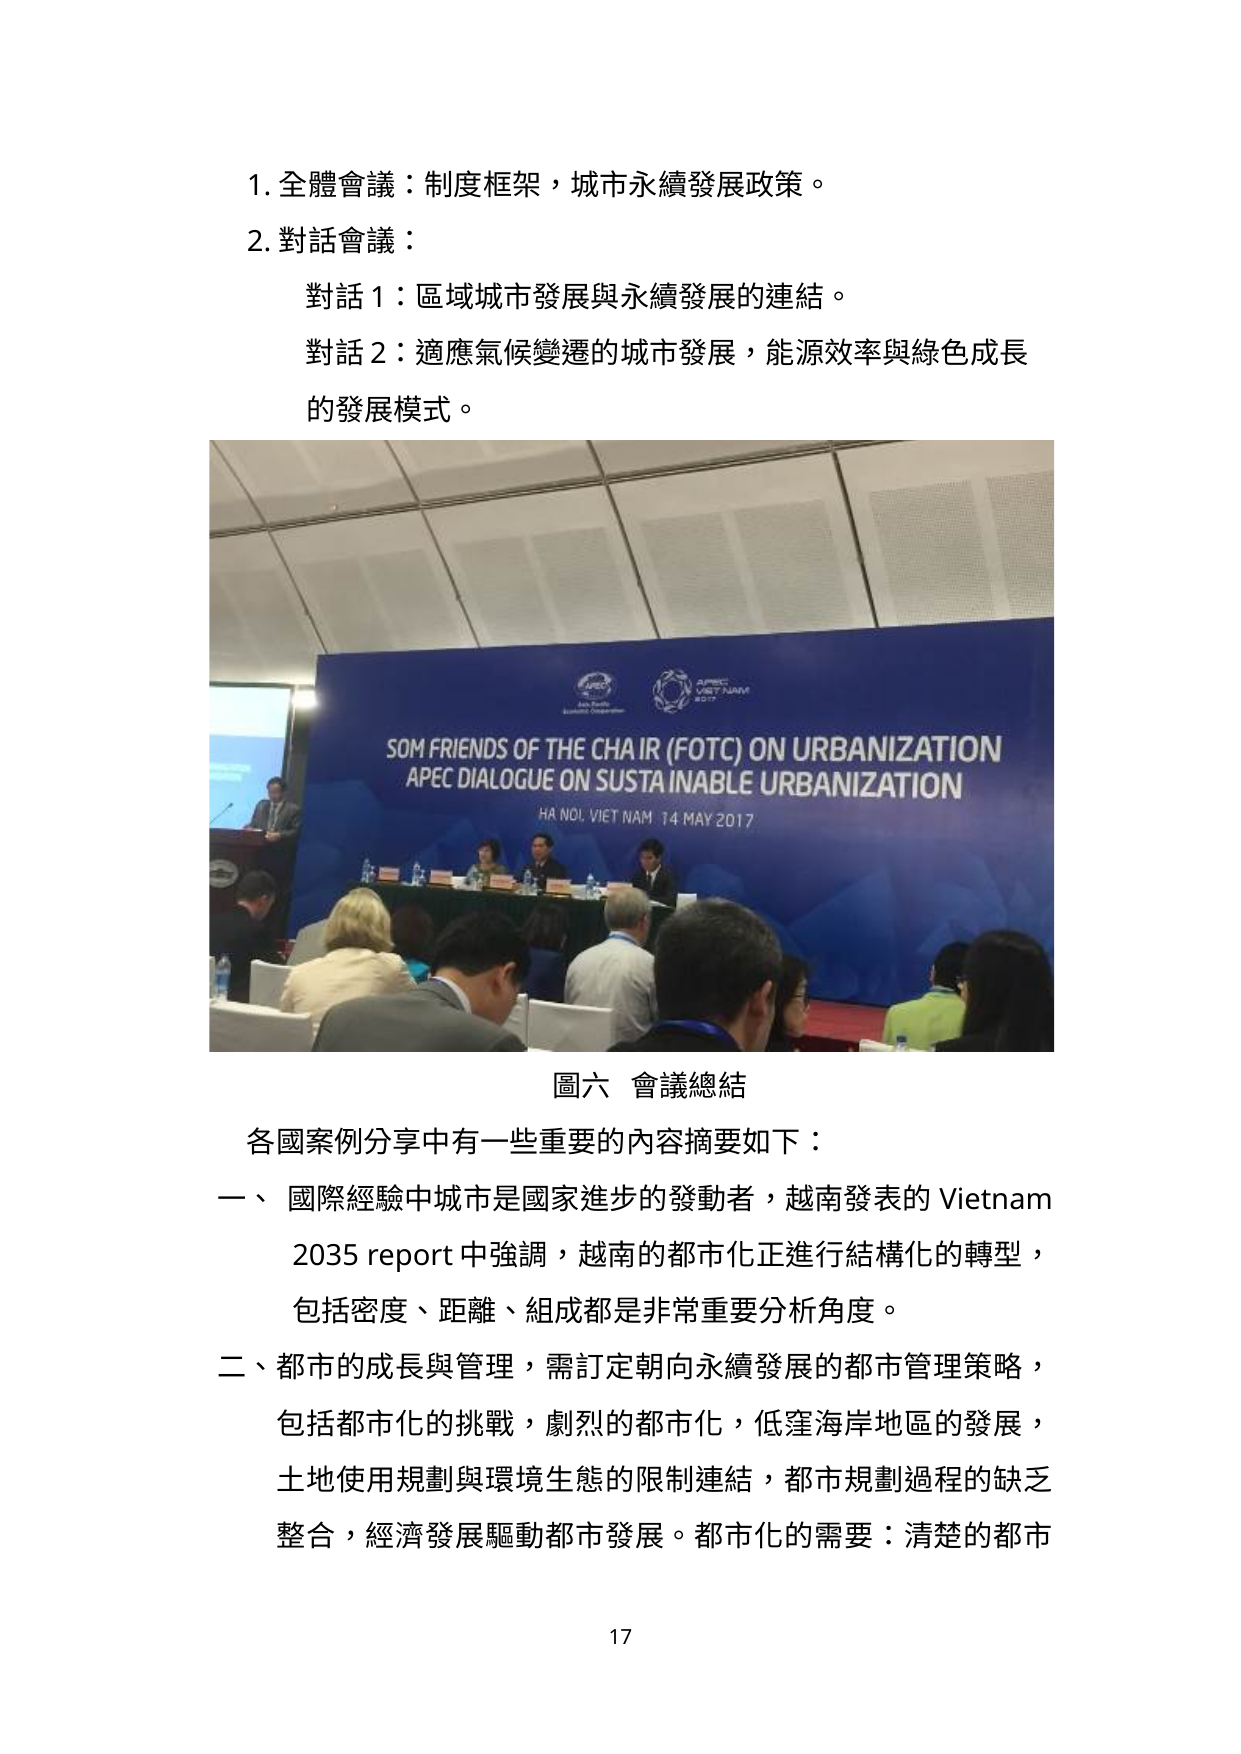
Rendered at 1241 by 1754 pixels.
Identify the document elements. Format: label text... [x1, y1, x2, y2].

text 2. 對話會議： [187, 206, 1053, 262]
picture [209, 440, 1055, 1052]
list 國際經驗中城市是國家進步的發動者，越南發表的Vietnam 2035 report中強調，越南的都市化正進行結構化的轉型，包括密度、距離、組成都是非常重要分析角度。 [217, 1164, 1053, 1333]
text 圖六 會議總結 [187, 431, 1053, 1108]
text 1. 全體會議：制度框架，城市永續發展政策。 [187, 150, 1053, 206]
text 對話1：區域城市發展與永續發展的連結。 [306, 262, 1053, 319]
text 各國案例分享中有一些重要的內容摘要如下： [187, 1108, 1053, 1164]
text 對話2：適應氣候變遷的城市發展，能源效率與綠色成長的發展模式。 [306, 319, 1053, 431]
list 都市的成長與管理，需訂定朝向永續發展的都市管理策略，包括都市化的挑戰，劇烈的都市化，低窪海岸地區的發展，土地使用規劃與環境生態的限制連結，都市規劃過程的缺乏整合，經濟發展驅動都市發展。都市化的需要：清楚的都市 [217, 1333, 1053, 1558]
